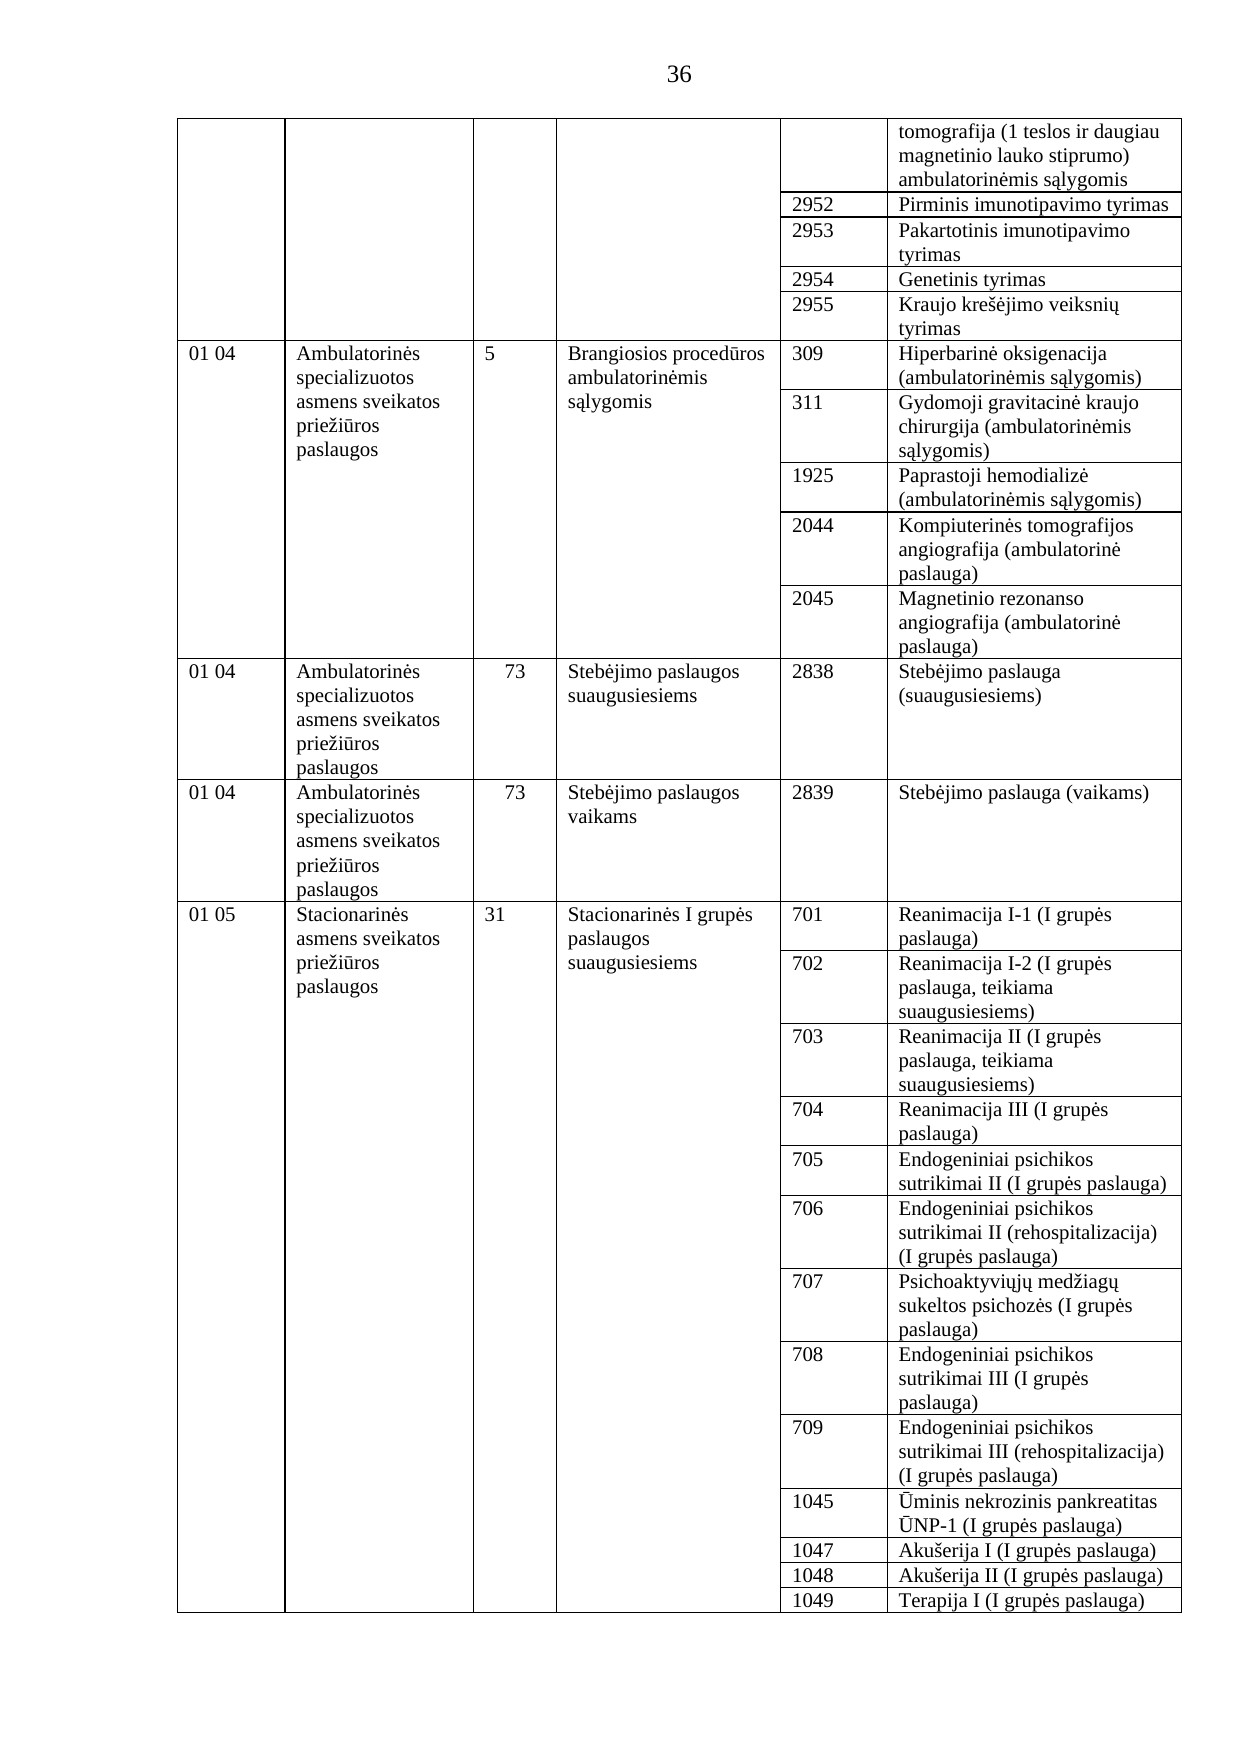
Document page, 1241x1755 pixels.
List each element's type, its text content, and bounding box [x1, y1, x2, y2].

table_cell Stebėjimo paslaugos vaikams [557, 780, 780, 901]
table_cell Stebėjimo paslaugos suaugusiesiems [557, 659, 780, 779]
table_cell 309 [781, 341, 887, 389]
table_cell 2953 [781, 218, 887, 266]
table_cell Pirminis imunotipavimo tyrimas [888, 193, 1181, 216]
table_cell Hiperbarinė oksigenacija (ambulatorinėmis sąlygomis) [888, 341, 1181, 389]
table_cell [557, 119, 780, 340]
table_cell 1045 [781, 1489, 887, 1537]
table_cell Endogeniniai psichikos sutrikimai II (I grupės paslauga) [888, 1146, 1181, 1194]
table_cell Ambulatorinės specializuotos asmens sveikatos priežiūros paslaugos [286, 780, 473, 901]
table_cell 704 [781, 1097, 887, 1145]
table_cell Stebėjimo paslauga (suaugusiesiems) [888, 659, 1181, 779]
table_cell Ambulatorinės specializuotos asmens sveikatos priežiūros paslaugos [286, 659, 473, 779]
table_cell 2838 [781, 659, 887, 779]
table_cell Endogeniniai psichikos sutrikimai II (rehospitalizacija) (I grupės paslauga) [888, 1196, 1181, 1268]
table_cell Stacionarinės asmens sveikatos priežiūros paslaugos [286, 902, 473, 1612]
table_cell Ambulatorinės specializuotos asmens sveikatos priežiūros paslaugos [286, 341, 473, 658]
table_cell 706 [781, 1196, 887, 1268]
table_cell [286, 119, 473, 340]
table_cell 2044 [781, 513, 887, 585]
table_cell Paprastoji hemodializė (ambulatorinėmis sąlygomis) [888, 463, 1181, 511]
table_cell Stacionarinės I grupės paslaugos suaugusiesiems [557, 902, 780, 1612]
table_cell Akušerija I (I grupės paslauga) [888, 1538, 1181, 1562]
table_cell Pakartotinis imunotipavimo tyrimas [888, 218, 1181, 266]
table_cell 73 [474, 780, 556, 901]
table_cell 1048 [781, 1563, 887, 1587]
table_cell Endogeniniai psichikos sutrikimai III (rehospitalizacija) (I grupės paslauga) [888, 1415, 1181, 1487]
table_cell Gydomoji gravitacinė kraujo chirurgija (ambulatorinėmis sąlygomis) [888, 390, 1181, 462]
table_cell 708 [781, 1342, 887, 1414]
table_cell 707 [781, 1269, 887, 1341]
table_cell Terapija I (I grupės paslauga) [888, 1588, 1181, 1612]
table_cell Psichoaktyviųjų medžiagų sukeltos psichozės (I grupės paslauga) [888, 1269, 1181, 1341]
table_cell 01 04 [178, 341, 284, 658]
table_cell 2045 [781, 586, 887, 658]
table_cell [781, 119, 887, 191]
table_cell 2839 [781, 780, 887, 901]
table_cell 2955 [781, 292, 887, 340]
table_cell Endogeniniai psichikos sutrikimai III (I grupės paslauga) [888, 1342, 1181, 1414]
table_cell tomografija (1 teslos ir daugiau magnetinio lauko stiprumo) ambulatorinėmis sąlygomis [888, 119, 1181, 191]
table_cell Magnetinio rezonanso angiografija (ambulatorinė paslauga) [888, 586, 1181, 658]
table_cell [178, 119, 284, 340]
table_cell 2952 [781, 193, 887, 216]
table_cell 702 [781, 951, 887, 1023]
table_cell 01 05 [178, 902, 284, 1612]
table_cell 31 [474, 902, 556, 1612]
table_cell 01 04 [178, 659, 284, 779]
table_cell Reanimacija II (I grupės paslauga, teikiama suaugusiesiems) [888, 1024, 1181, 1096]
table_cell Kraujo krešėjimo veiksnių tyrimas [888, 292, 1181, 340]
table_cell Kompiuterinės tomografijos angiografija (ambulatorinė paslauga) [888, 513, 1181, 585]
table_cell Reanimacija I-1 (I grupės paslauga) [888, 902, 1181, 950]
table_cell 1047 [781, 1538, 887, 1562]
table_cell 701 [781, 902, 887, 950]
table_cell Akušerija II (I grupės paslauga) [888, 1563, 1181, 1587]
table_cell 5 [474, 341, 556, 658]
table_cell 73 [474, 659, 556, 779]
table_cell 1049 [781, 1588, 887, 1612]
table_cell Reanimacija III (I grupės paslauga) [888, 1097, 1181, 1145]
table_cell 1925 [781, 463, 887, 511]
table_cell Ūminis nekrozinis pankreatitas ŪNP-1 (I grupės paslauga) [888, 1489, 1181, 1537]
table_cell 01 04 [178, 780, 284, 901]
table_cell 705 [781, 1146, 887, 1194]
table_cell 2954 [781, 267, 887, 291]
table_cell Stebėjimo paslauga (vaikams) [888, 780, 1181, 901]
table_cell 311 [781, 390, 887, 462]
table_cell 703 [781, 1024, 887, 1096]
table_cell Genetinis tyrimas [888, 267, 1181, 291]
table_cell [474, 119, 556, 340]
table_cell Brangiosios procedūros ambulatorinėmis sąlygomis [557, 341, 780, 658]
table_cell 709 [781, 1415, 887, 1487]
table_cell Reanimacija I-2 (I grupės paslauga, teikiama suaugusiesiems) [888, 951, 1181, 1023]
